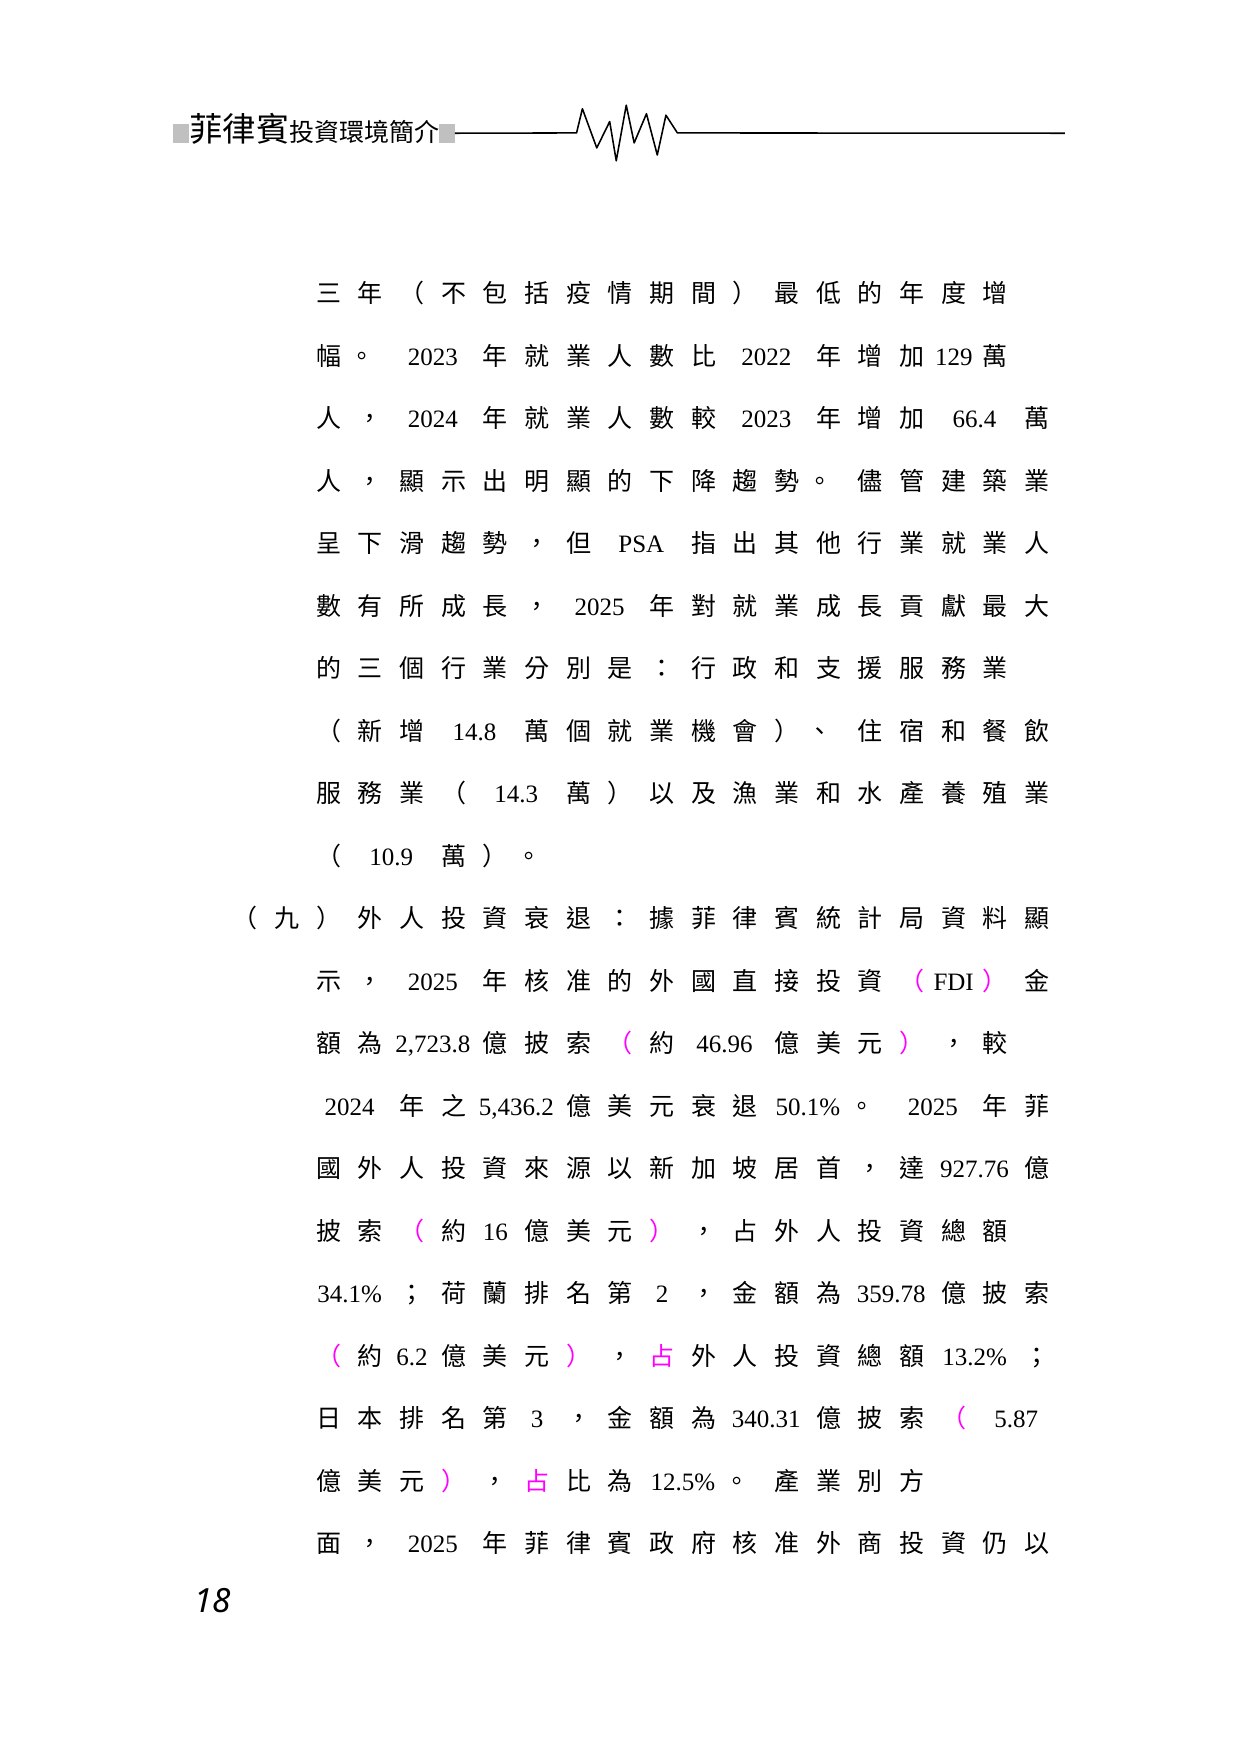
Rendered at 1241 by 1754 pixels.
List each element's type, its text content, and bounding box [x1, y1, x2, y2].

text （九）外人投資衰退：據菲律賓統計局資料顯示，2025年核准的外國直接投資（FDI）金額為2,723.8億披索（約46.96億美元），較2024年之5,436.2億美元衰退50.1%。2025年菲國外人投資來源以新加坡居首，達927.76億披索（約16億美元），占外人投資總額34.1%；荷蘭排名第2，金額為359.78億披索（約6.2億美元），占外人投資總額13.2%；日本排名第3，金額為340.31億披索（5.87億美元），占比為12.5%。產業別方面，2025年菲律賓政府核准外商投資仍以 [207, 875, 1058, 1563]
text 三年（不包括疫情期間）最低的年度增幅。2023年就業人數比2022年增加129萬人，2024年就業人數較2023年增加66.4萬人，顯示出明顯的下降趨勢。儘管建築業呈下滑趨勢，但PSA指出其他行業就業人數有所成長，2025年對就業成長貢獻最大的三個行業分別是：行政和支援服務業（新增14.8萬個就業機會）、住宿和餐飲服務業（14.3萬）以及漁業和水產養殖業（10.9萬）。 [207, 250, 1058, 875]
